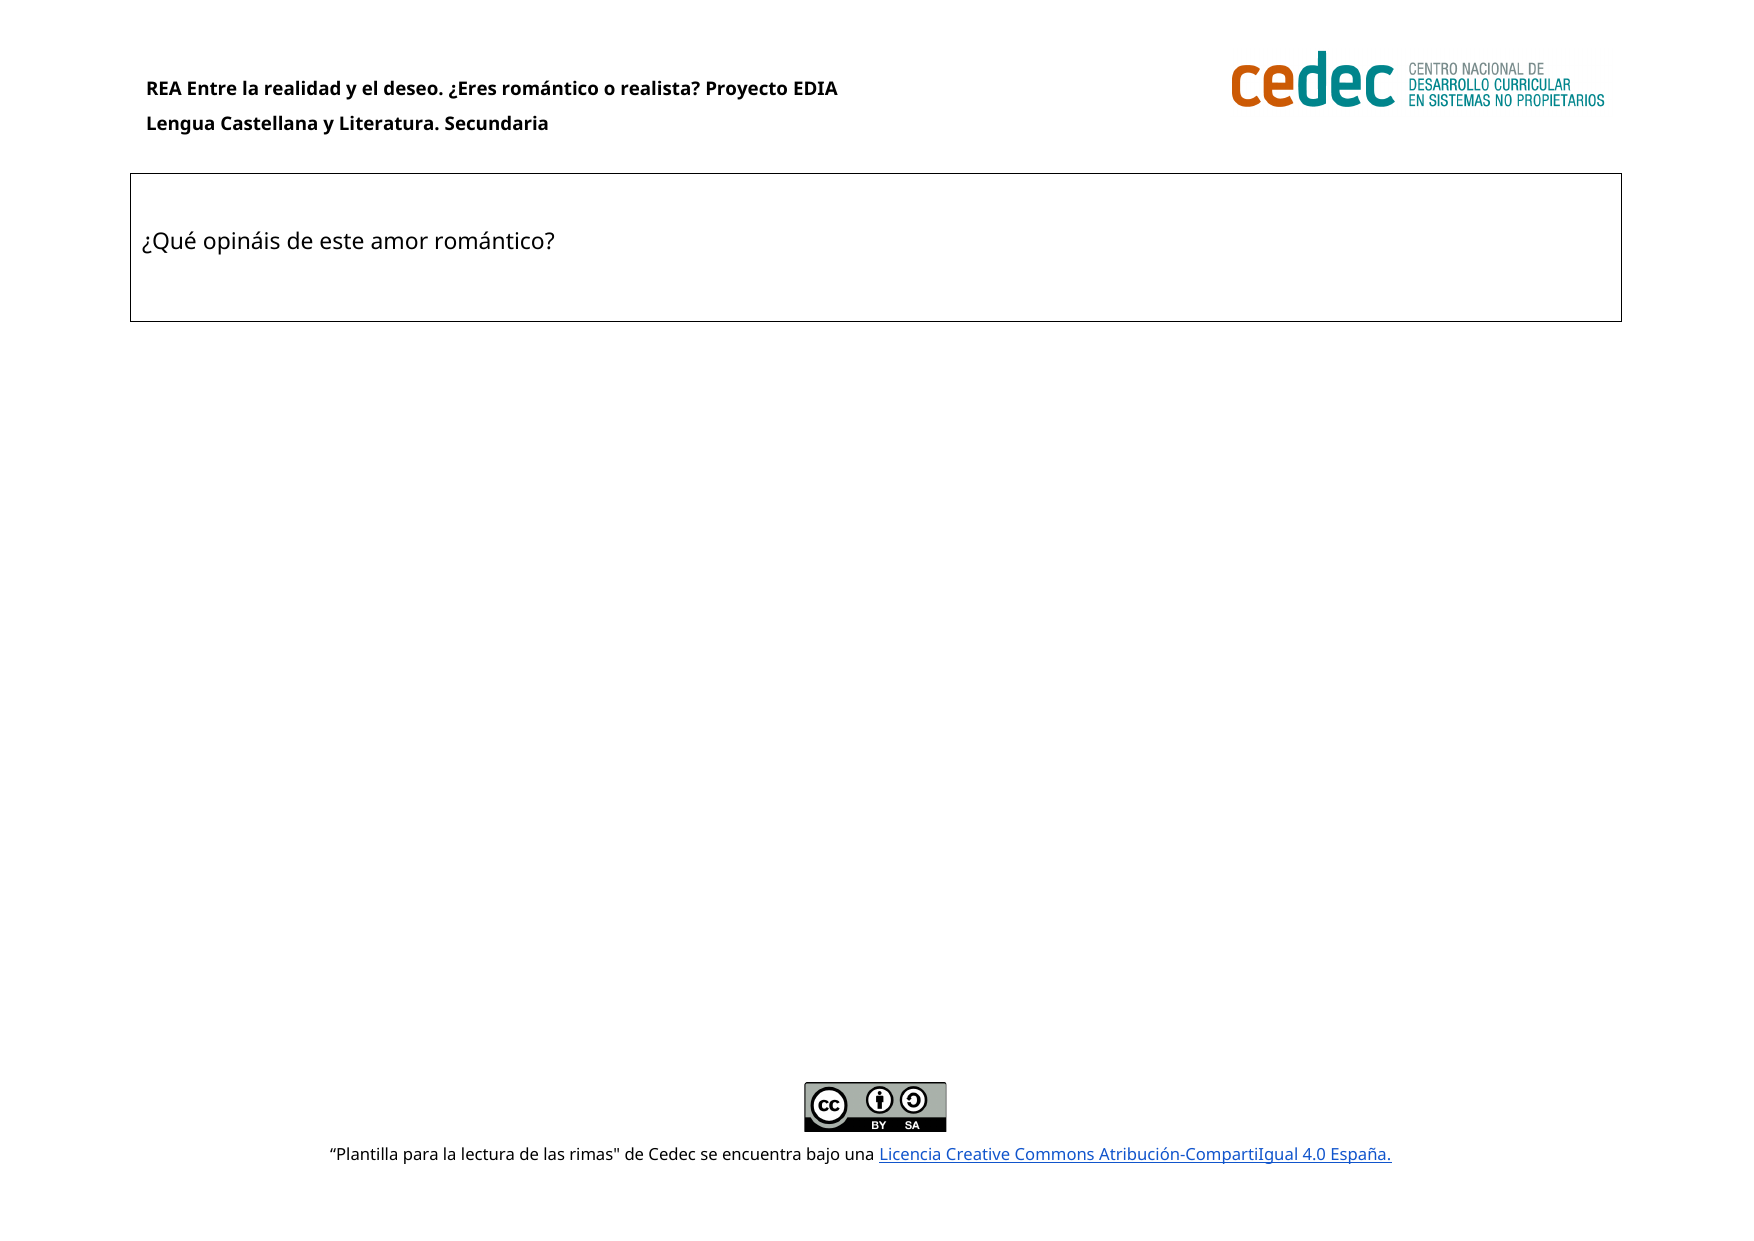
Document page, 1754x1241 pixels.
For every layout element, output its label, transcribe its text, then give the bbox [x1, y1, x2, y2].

picture [804, 1082, 947, 1132]
picture [1229, 48, 1613, 117]
table_cell ¿Qué opináis de este amor romántico? [131, 174, 1621, 321]
